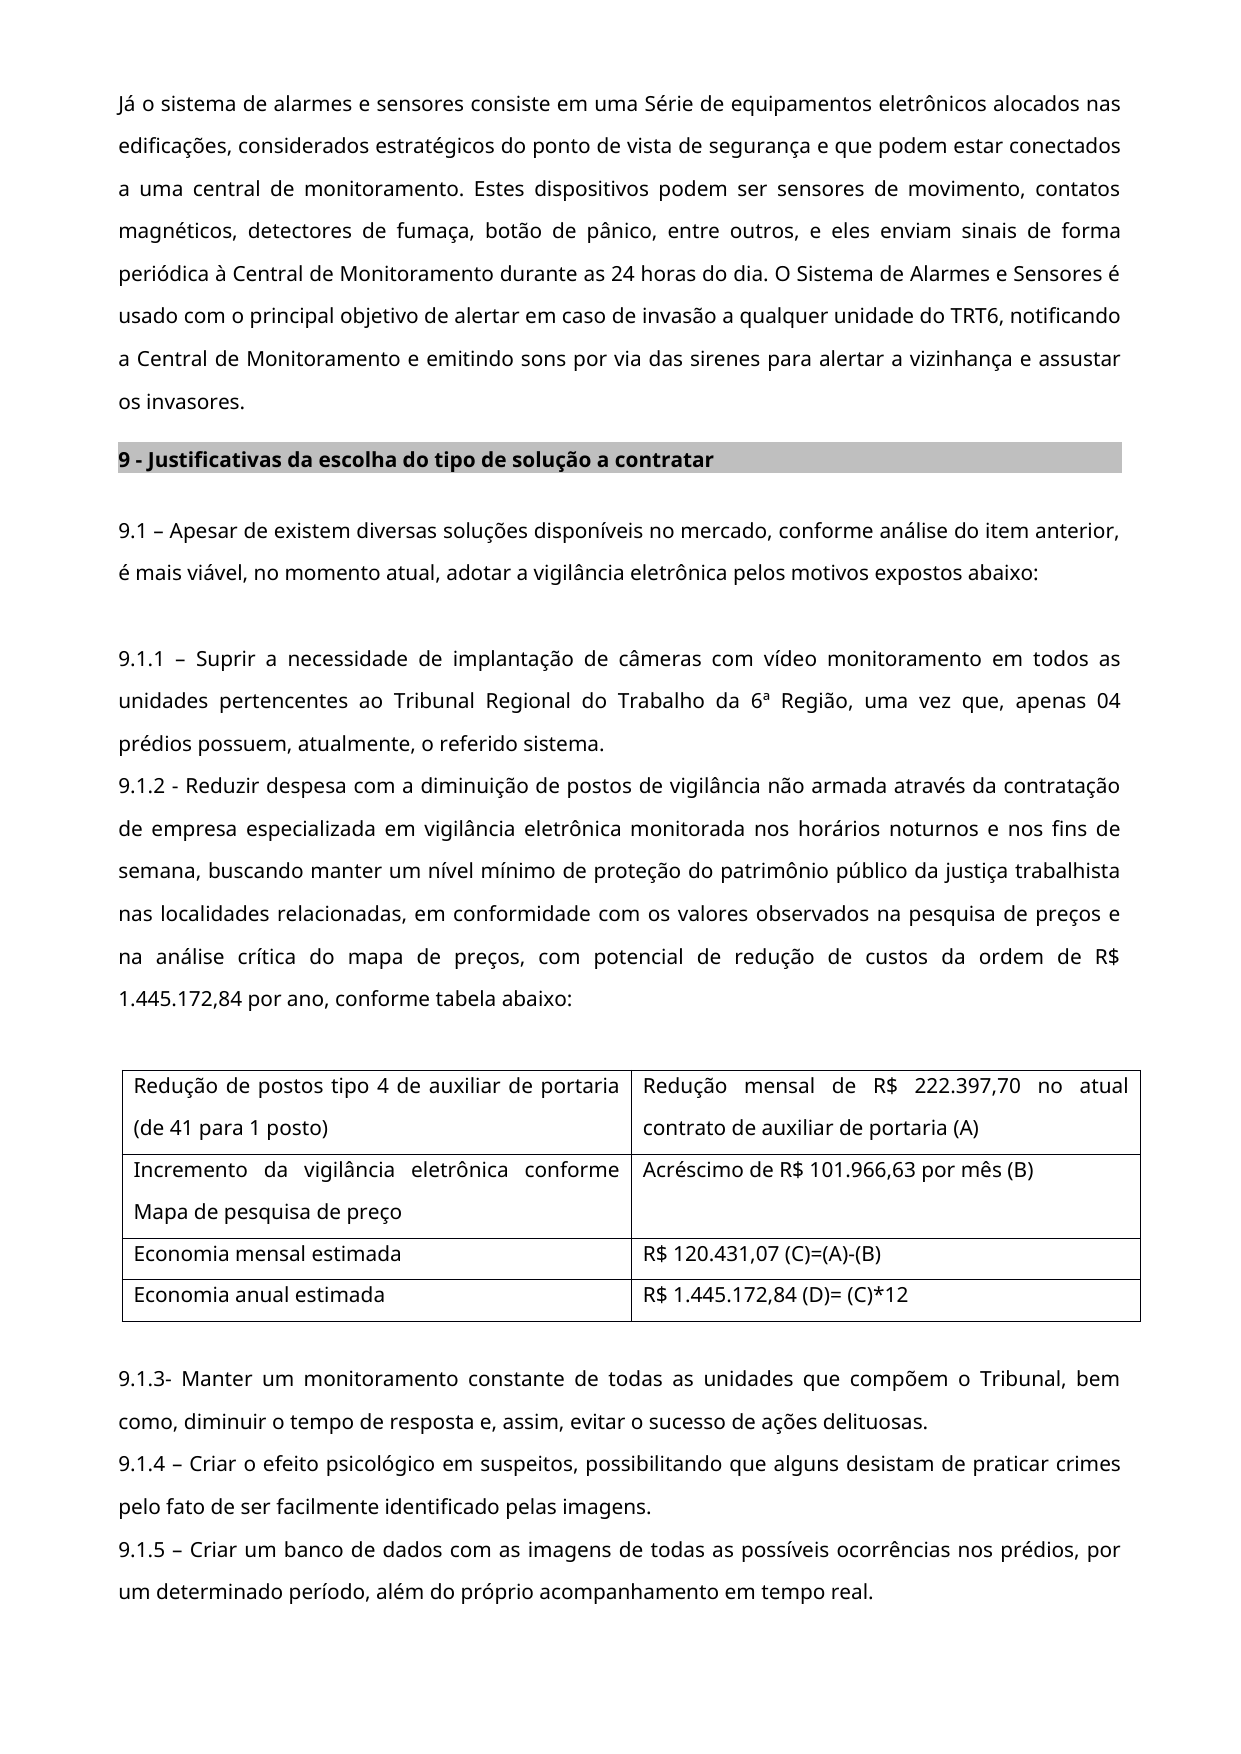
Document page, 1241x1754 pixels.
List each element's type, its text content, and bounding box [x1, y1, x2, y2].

table_cell R$ 1.445.172,84 (D)= (C)*12 [632, 1280, 1140, 1321]
table_header Redução mensal de R$ 222.397,70 no atual contrato de auxiliar de portaria (A) [632, 1071, 1140, 1154]
table_cell R$ 120.431,07 (C)=(A)-(B) [632, 1239, 1140, 1279]
text 9.1.5 – Criar um banco de dados com as imagens de todas as possíveis ocorrências nos prédios, por um determinado período, além do próprio acompanhamento em tempo real. [118, 1535, 1122, 1606]
table_header Redução de postos tipo 4 de auxiliar de portaria (de 41 para 1 posto) [123, 1071, 631, 1154]
table_cell Acréscimo de R$ 101.966,63 por mês (B) [632, 1155, 1140, 1238]
text 9.1.1 – Suprir a necessidade de implantação de câmeras com vídeo monitoramento em todos as unidades pertencentes ao Tribunal Regional do Trabalho da 6ª Região, uma vez que, apenas 04 prédios possuem, atualmente, o referido sistema. [118, 644, 1122, 757]
table_cell Incremento da vigilância eletrônica conforme Mapa de pesquisa de preço [123, 1155, 631, 1238]
text Já o sistema de alarmes e sensores consiste em uma Série de equipamentos eletrônicos alocados nas edificações, considerados estratégicos do ponto de vista de segurança e que podem estar conectados a uma central de monitoramento. Estes dispositivos podem ser sensores de movimento, contatos magnéticos, detectores de fumaça, botão de pânico, entre outros, e eles enviam sinais de forma periódica à Central de Monitoramento durante as 24 horas do dia. O Sistema de Alarmes e Sensores é usado com o principal objetivo de alertar em caso de invasão a qualquer unidade do TRT6, notificando a Central de Monitoramento e emitindo sons por via das sirenes para alertar a vizinhança e assustar os invasores. [118, 89, 1122, 415]
text 9.1.4 – Criar o efeito psicológico em suspeitos, possibilitando que alguns desistam de praticar crimes pelo fato de ser facilmente identificado pelas imagens. [118, 1449, 1122, 1521]
text 9 - Justificativas da escolha do tipo de solução a contratar [118, 442, 1122, 473]
table_cell Economia mensal estimada [123, 1239, 631, 1279]
text 9.1.3- Manter um monitoramento constante de todas as unidades que compõem o Tribunal, bem como, diminuir o tempo de resposta e, assim, evitar o sucesso de ações delituosas. [118, 1364, 1122, 1435]
text 9.1 – Apesar de existem diversas soluções disponíveis no mercado, conforme análise do item anterior, é mais viável, no momento atual, adotar a vigilância eletrônica pelos motivos expostos abaixo: [118, 516, 1122, 587]
table_cell Economia anual estimada [123, 1280, 631, 1321]
text 9.1.2 - Reduzir despesa com a diminuição de postos de vigilância não armada através da contratação de empresa especializada em vigilância eletrônica monitorada nos horários noturnos e nos fins de semana, buscando manter um nível mínimo de proteção do patrimônio público da justiça trabalhista nas localidades relacionadas, em conformidade com os valores observados na pesquisa de preços e na análise crítica do mapa de preços, com potencial de redução de custos da ordem de R$ 1.445.172,84 por ano, conforme tabela abaixo: [118, 771, 1122, 1013]
